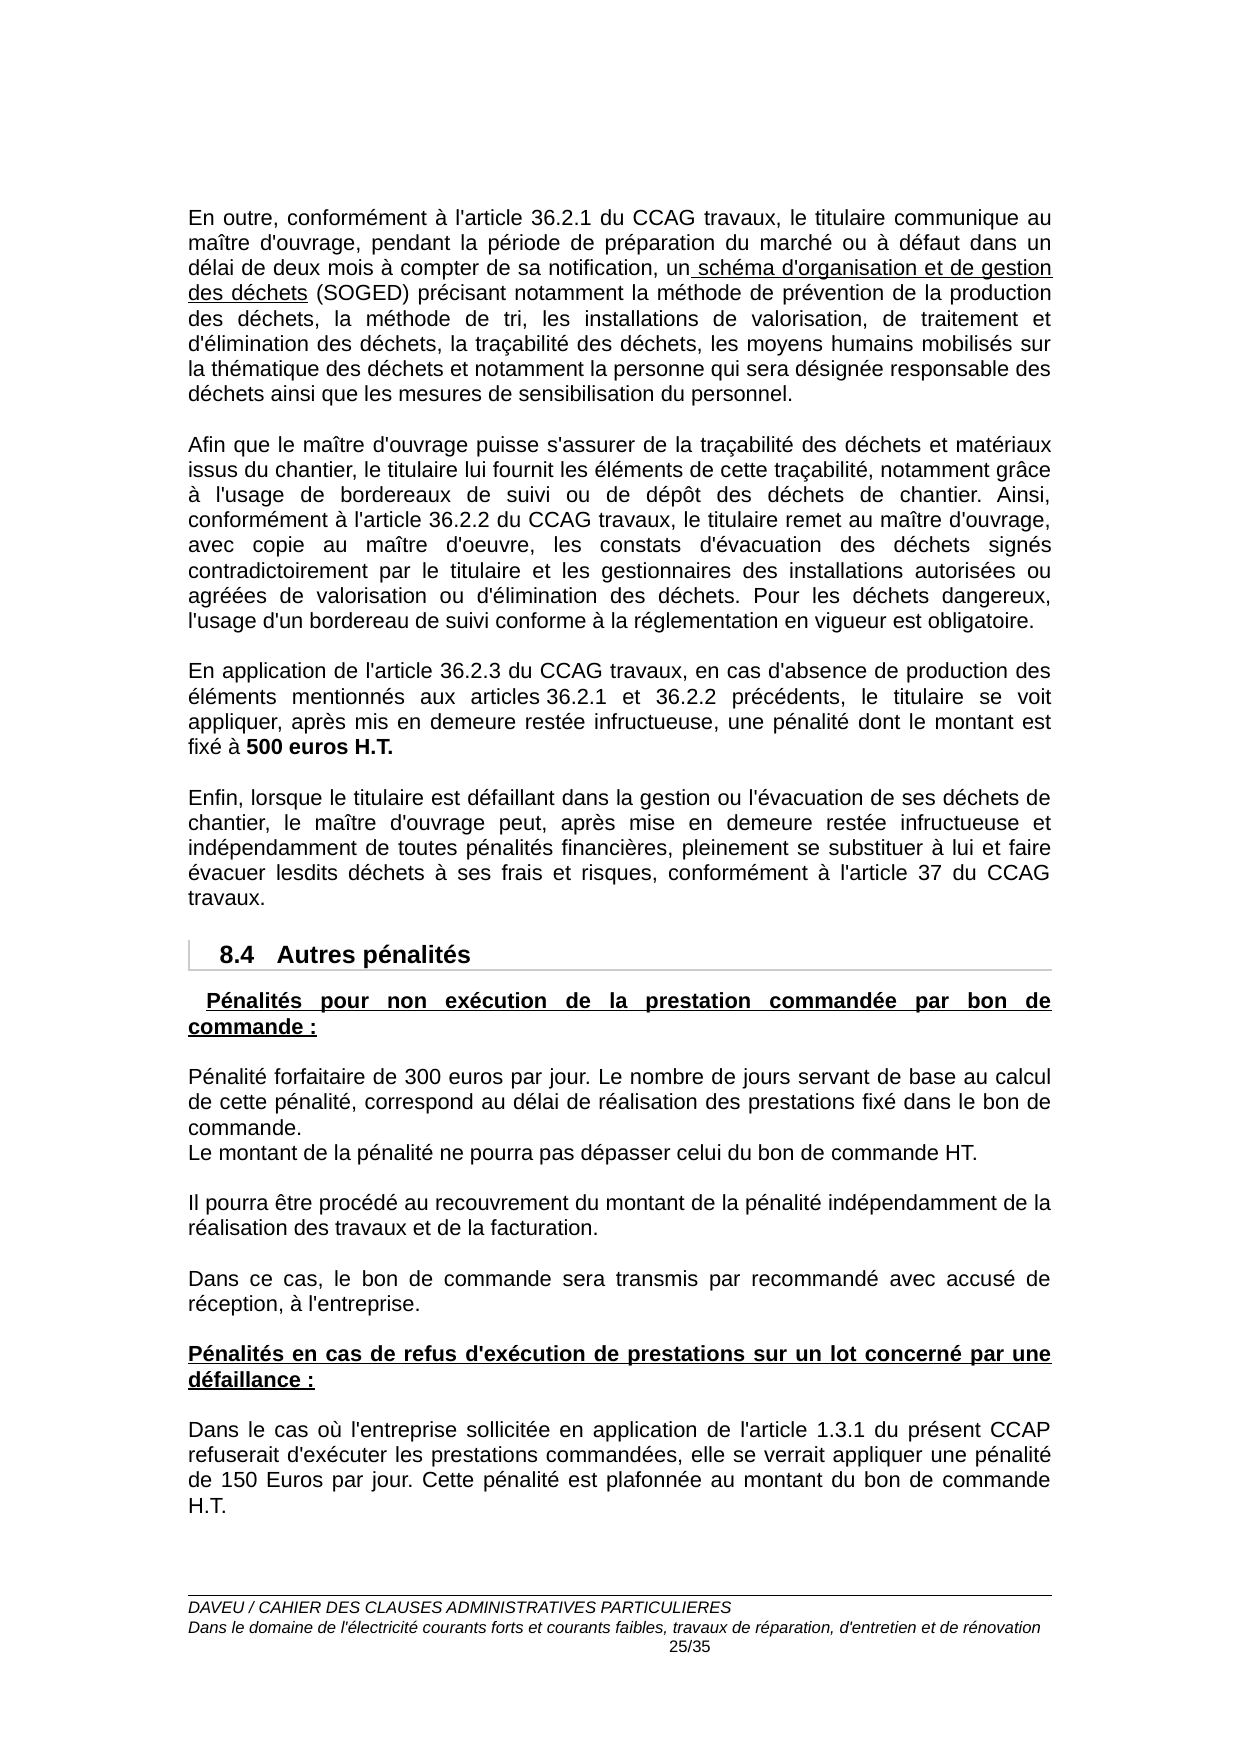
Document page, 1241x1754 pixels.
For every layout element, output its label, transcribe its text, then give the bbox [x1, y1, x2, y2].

text Enfin, lorsque le titulaire est défaillant dans la gestion ou l'évacuation de ses déchets de chantier, le maître d'ouvrage peut, après mise en demeure restée infructueuse et indépendamment de toutes pénalités financières, pleinement se substituer à lui et faire évacuer lesdits déchets à ses frais et risques, conformément à l'article 37 du CCAG travaux. [188, 784, 1052, 910]
text Le montant de la pénalité ne pourra pas dépasser celui du bon de commande HT. [188, 1140, 1052, 1165]
text Pénalité forfaitaire de 300 euros par jour. Le nombre de jours servant de base au calcul de cette pénalité, correspond au délai de réalisation des prestations fixé dans le bon de commande. [188, 1064, 1052, 1140]
text Il pourra être procédé au recouvrement du montant de la pénalité indépendamment de la réalisation des travaux et de la facturation. [188, 1190, 1052, 1241]
text Dans ce cas, le bon de commande sera transmis par recommandé avec accusé de réception, à l'entreprise. [188, 1266, 1052, 1316]
text Afin que le maître d'ouvrage puisse s'assurer de la traçabilité des déchets et matériaux issus du chantier, le titulaire lui fournit les éléments de cette traçabilité, notamment grâce à l'usage de bordereaux de suivi ou de dépôt des déchets de chantier. Ainsi, conformément à l'article 36.2.2 du CCAG travaux, le titulaire remet au maître d'ouvrage, avec copie au maître d'oeuvre, les constats d'évacuation des déchets signés contradictoirement par le titulaire et les gestionnaires des installations autorisées ou agréées de valorisation ou d'élimination des déchets. Pour les déchets dangereux, l'usage d'un bordereau de suivi conforme à la réglementation en vigueur est obligatoire. [188, 431, 1052, 633]
text En application de l'article 36.2.3 du CCAG travaux, en cas d'absence de production des éléments mentionnés aux articles 36.2.1 et 36.2.2 précédents, le titulaire se voit appliquer, après mis en demeure restée infructueuse, une pénalité dont le montant est fixé à 500 euros H.T. [188, 658, 1052, 759]
text Pénalités en cas de refus d'exécution de prestations sur un lot concerné par une [188, 1341, 1052, 1363]
text Dans le cas où l'entreprise sollicitée en application de l'article 1.3.1 du présent CCAP refuserait d'exécuter les prestations commandées, elle se verrait appliquer une pénalité de 150 Euros par jour. Cette pénalité est plafonnée au montant du bon de commande H.T. [188, 1417, 1052, 1518]
text Pénalités pour non exécution de la prestation commandée par bon de commande : [188, 988, 1052, 1039]
subtitle Autres pénalités [190, 940, 1052, 969]
text En outre, conformément à l'article 36.2.1 du CCAG travaux, le titulaire communique au maître d'ouvrage, pendant la période de préparation du marché ou à défaut dans un délai de deux mois à compter de sa notification, un schéma d'organisation et de gestion des déchets (SOGED) précisant notamment la méthode de prévention de la production des déchets, la méthode de tri, les installations de valorisation, de traitement et d'élimination des déchets, la traçabilité des déchets, les moyens humains mobilisés sur la thématique des déchets et notamment la personne qui sera désignée responsable des déchets ainsi que les mesures de sensibilisation du personnel. [188, 204, 1052, 406]
text défaillance : [188, 1364, 1052, 1392]
